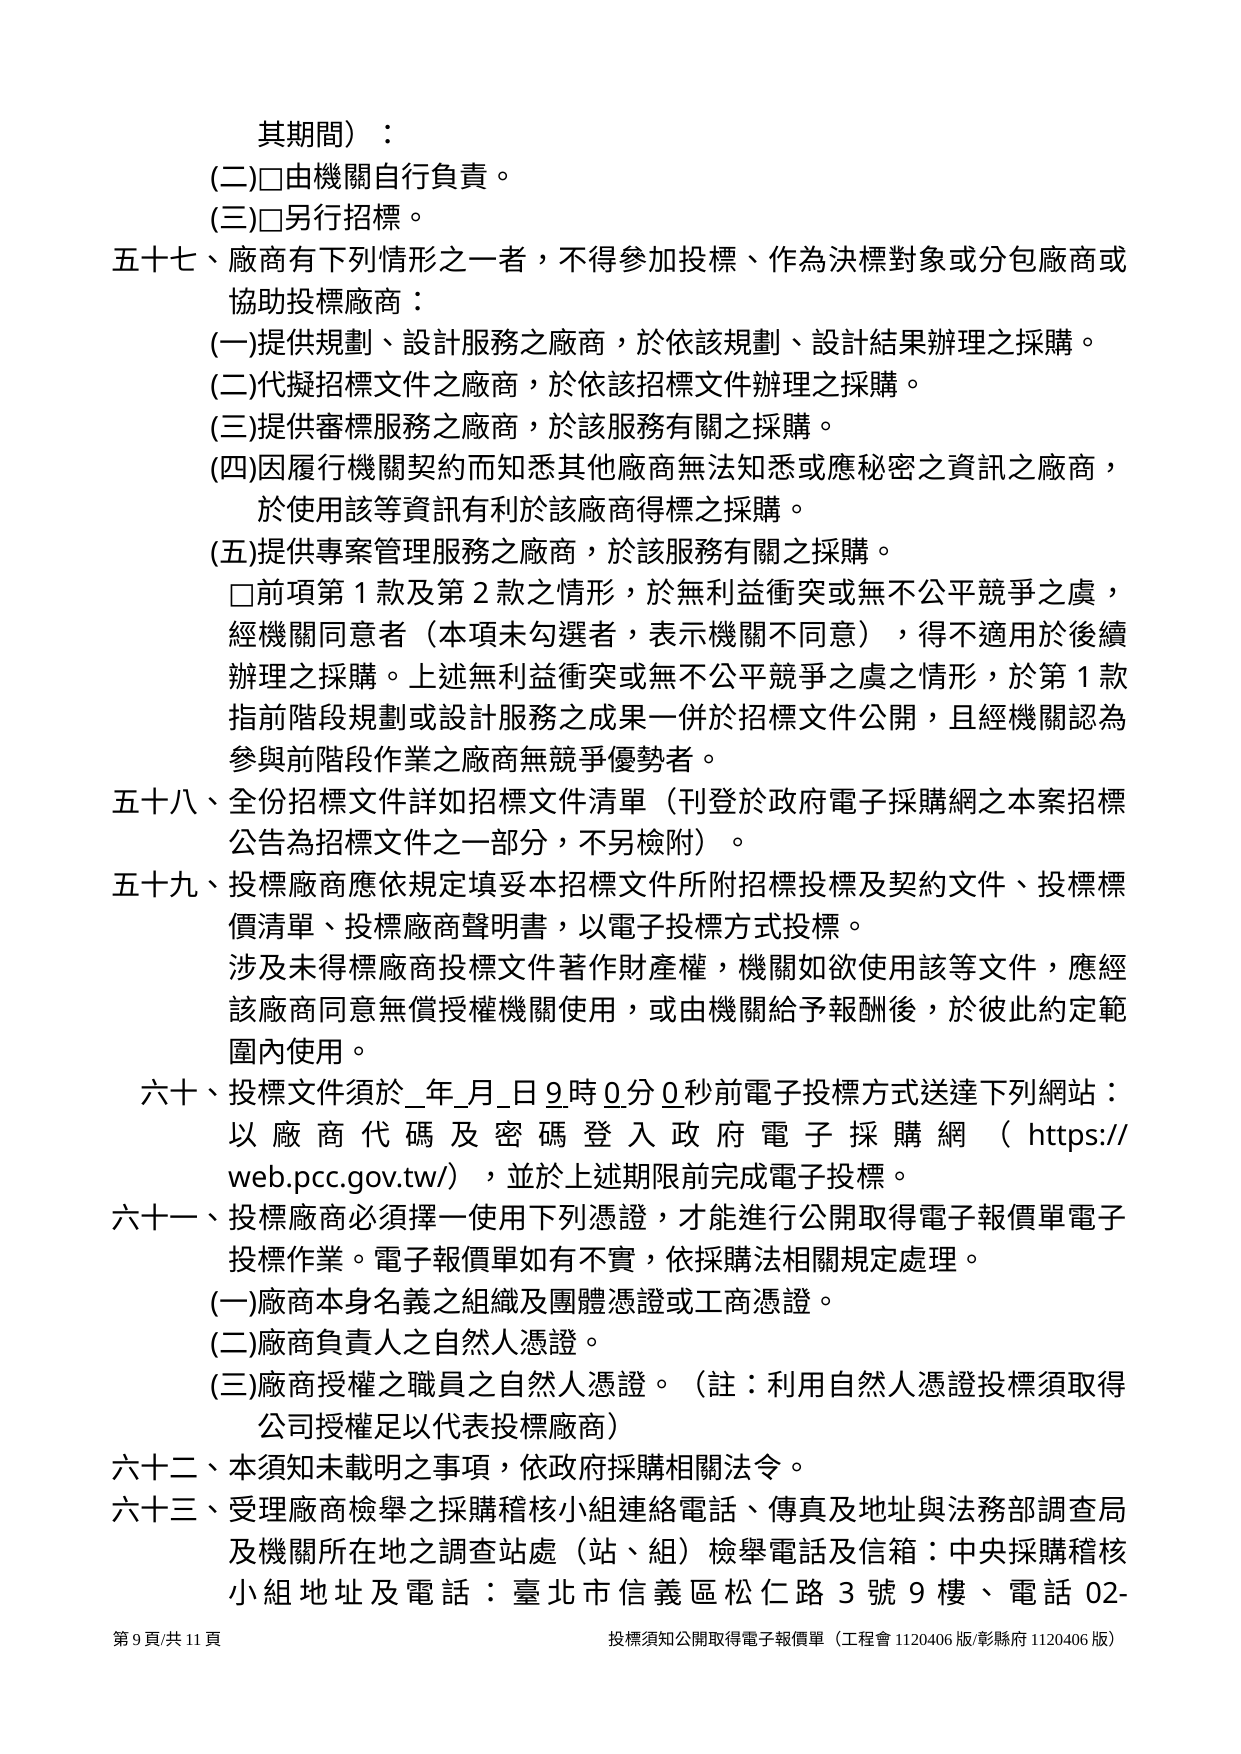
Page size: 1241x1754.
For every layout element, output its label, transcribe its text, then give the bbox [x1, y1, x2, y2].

subtitle 全份招標文件詳如招標文件清單（刊登於政府電子採購網之本案招標公告為招標文件之一部分，不另檢附）。 [228, 779, 1128, 862]
subtitle □另行招標。 [257, 196, 1128, 237]
subtitle 提供規劃、設計服務之廠商，於依該規劃、設計結果辦理之採購。 [257, 321, 1128, 362]
subtitle 提供專案管理服務之廠商，於該服務有關之採購。 [257, 529, 1128, 571]
subtitle 受理廠商檢舉之採購稽核小組連絡電話、傳真及地址與法務部調查局及機關所在地之調查站處（站、組）檢舉電話及信箱：中央採購稽核小組地址及電話：臺北市信義區松仁路3號9樓、電話02-87897548、傳真02-87897554。彰化縣政府採購稽核小組地址及電話：彰化市中山路2段416號、電話04-753-2003、傳真04-724-2605。法務部調查局檢舉電話：02-2917-7777、信箱：新店郵政60000號信箱。中區機動工作站檢舉電話：04-2461-5588、信箱：臺中市郵政76號信箱。彰化縣調查站檢舉電話：04-724-8888、信箱：彰化郵政60000號信箱。彰化縣政府（政風處）廉能服務專線：0800-000-108、信箱：彰化郵局第23-4號信箱、電子郵箱：ethics@email.chcg.gov.tw。 [228, 1487, 1128, 1612]
subtitle □由機關自行負責。 [257, 154, 1128, 196]
subtitle 本須知未載明之事項，依政府採購相關法令。 [228, 1446, 1128, 1487]
subtitle 廠商授權之職員之自然人憑證。（註：利用自然人憑證投標須取得公司授權足以代表投標廠商） [257, 1362, 1128, 1446]
subtitle 涉及未得標廠商投標文件著作財產權，機關如欲使用該等文件，應經該廠商同意無償授權機關使用，或由機關給予報酬後，於彼此約定範圍內使用。 [228, 946, 1128, 1071]
subtitle 投標文件須於 年 月 日9時0分0秒前電子投標方式送達下列網站：以廠商代碼及密碼登入政府電子採購網（https://web.pcc.gov.tw/），並於上述期限前完成電子投標。 [228, 1071, 1128, 1196]
subtitle 提供審標服務之廠商，於該服務有關之採購。 [257, 404, 1128, 446]
subtitle 代擬招標文件之廠商，於依該招標文件辦理之採購。 [257, 362, 1128, 404]
subtitle □由得標廠商負責一定期間，費用計入標價決標（由招標單位敘明其期間）： [257, 112, 1128, 154]
subtitle 廠商本身名義之組織及團體憑證或工商憑證。 [257, 1279, 1128, 1321]
subtitle 廠商負責人之自然人憑證。 [257, 1321, 1128, 1362]
subtitle 投標廠商必須擇一使用下列憑證，才能進行公開取得電子報價單電子投標作業。電子報價單如有不實，依採購法相關規定處理。 [228, 1196, 1128, 1279]
subtitle 因履行機關契約而知悉其他廠商無法知悉或應秘密之資訊之廠商，於使用該等資訊有利於該廠商得標之採購。 [257, 446, 1128, 529]
subtitle 投標廠商應依規定填妥本招標文件所附招標投標及契約文件、投標標價清單、投標廠商聲明書，以電子投標方式投標。 [228, 862, 1128, 946]
subtitle □前項第1款及第2款之情形，於無利益衝突或無不公平競爭之虞，經機關同意者（本項未勾選者，表示機關不同意），得不適用於後續辦理之採購。上述無利益衝突或無不公平競爭之虞之情形，於第1款指前階段規劃或設計服務之成果一併於招標文件公開，且經機關認為參與前階段作業之廠商無競爭優勢者。 [228, 571, 1128, 779]
subtitle 廠商有下列情形之一者，不得參加投標、作為決標對象或分包廠商或協助投標廠商： [228, 237, 1128, 321]
